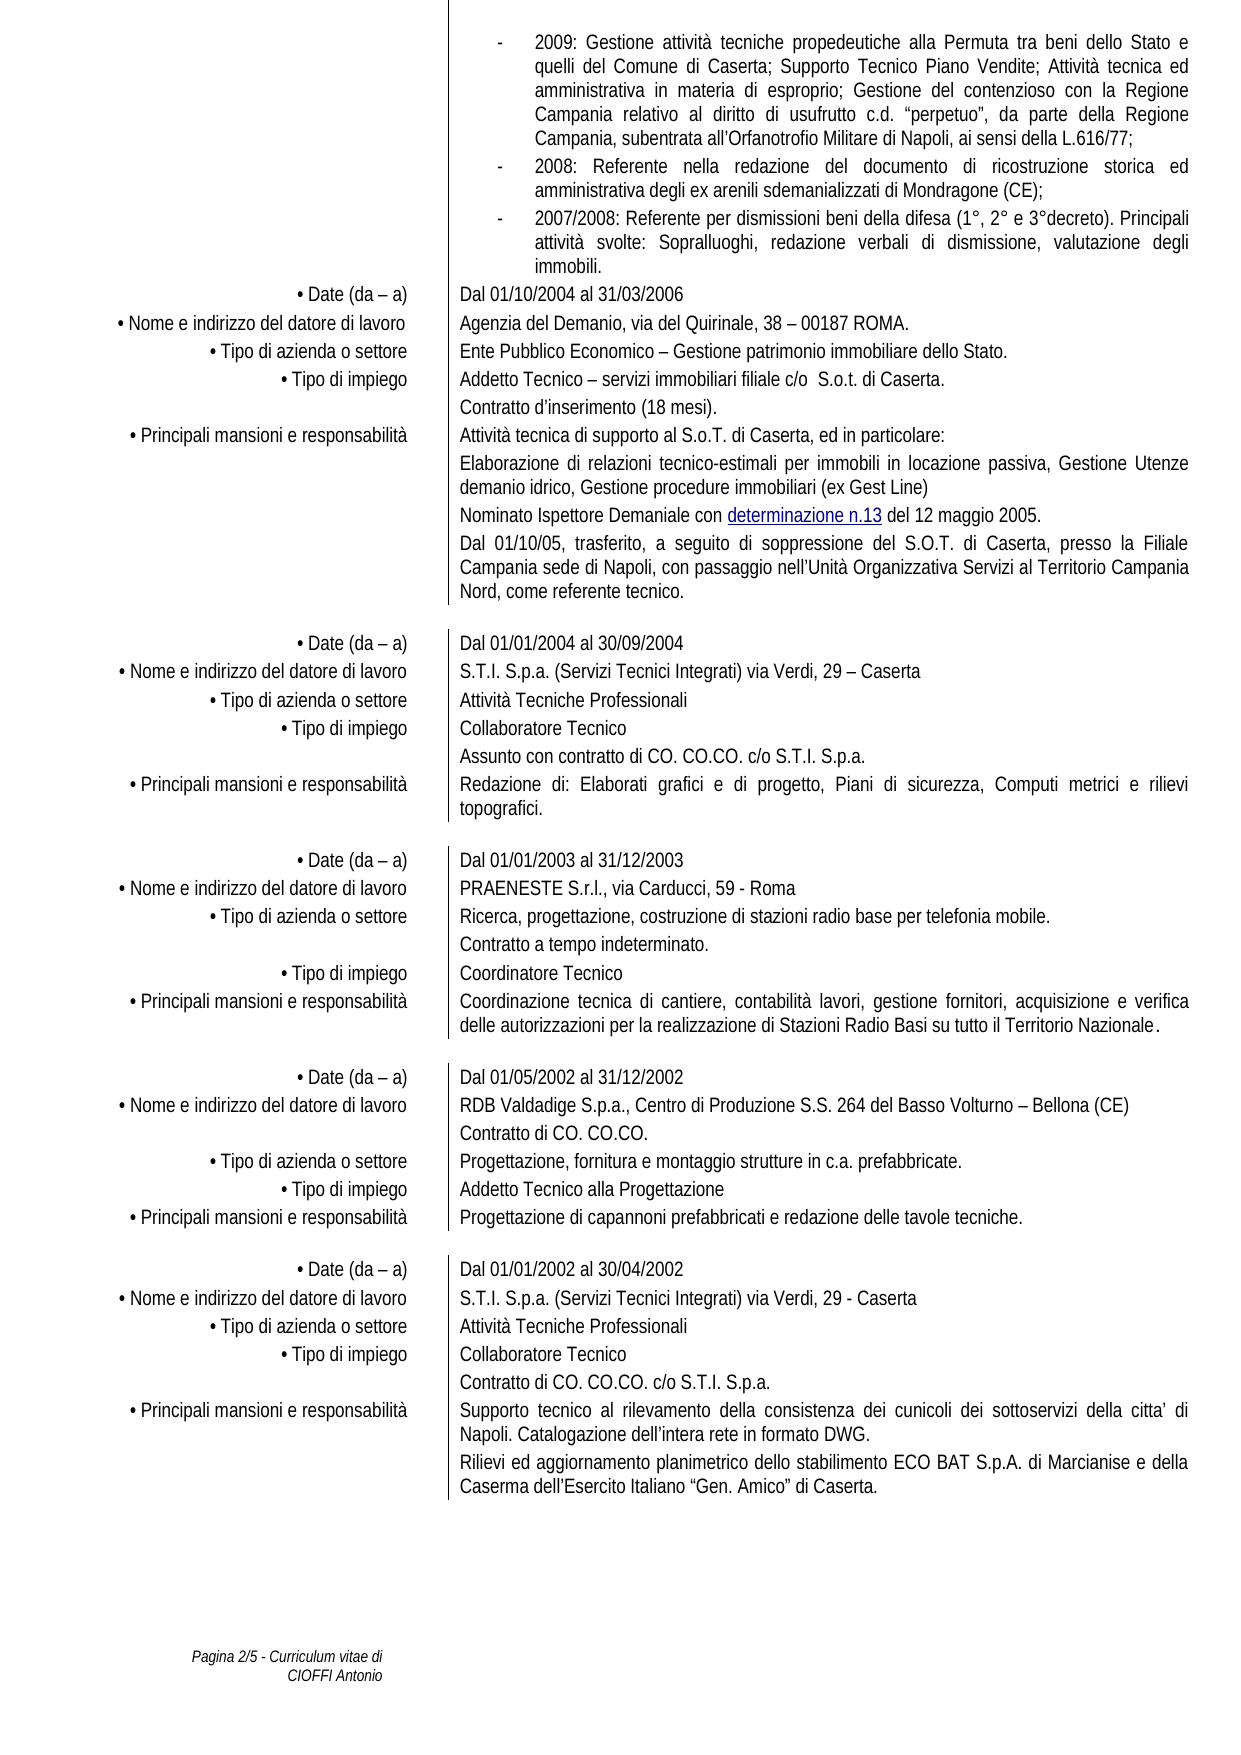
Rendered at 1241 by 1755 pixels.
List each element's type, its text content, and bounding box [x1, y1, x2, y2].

table_cell [419, 280, 448, 308]
table_cell Addetto Tecnico – servizi immobiliari filiale c/o S.o.t. di Caserta. Contratto d’inserimento (18 mesi). [449, 365, 1201, 421]
table_cell • Tipo di azienda o settore [89, 1147, 419, 1175]
table_header [419, 846, 448, 874]
table_cell Progettazione di capannoni prefabbricati e redazione delle tavole tecniche. [449, 1203, 1201, 1231]
table_cell [419, 1340, 448, 1396]
table_cell • Tipo di impiego [89, 958, 419, 986]
table_cell Attività Tecniche Professionali [449, 685, 1201, 713]
table_cell PRAENESTE S.r.l., via Carducci, 59 - Roma [449, 874, 1201, 902]
table_cell Collaboratore Tecnico Assunto con contratto di CO. CO.CO. c/o S.T.I. S.p.a. [449, 714, 1201, 770]
table_cell Coordinatore Tecnico [449, 958, 1201, 986]
table_cell • Tipo di azienda o settore [89, 902, 419, 958]
table_cell • Principali mansioni e responsabilità [89, 986, 419, 1039]
table_cell [89, 0, 419, 280]
table_cell Ente Pubblico Economico – Gestione patrimonio immobiliare dello Stato. [449, 336, 1201, 364]
table_cell • Tipo di azienda o settore [89, 336, 419, 364]
table_cell • Principali mansioni e responsabilità [89, 1203, 419, 1231]
table_cell [419, 0, 448, 280]
table_cell • Tipo di impiego [89, 714, 419, 770]
table_cell [419, 1091, 448, 1147]
table_header Dal 01/01/2002 al 30/04/2002 [449, 1255, 1201, 1283]
table_cell [419, 365, 448, 421]
table_cell • Principali mansioni e responsabilità [89, 770, 419, 822]
table_header [419, 629, 448, 657]
table_header Dal 01/01/2003 al 31/12/2003 [449, 846, 1201, 874]
table_cell Ricerca, progettazione, costruzione di stazioni radio base per telefonia mobile. Contratto a tempo indeterminato. [449, 902, 1201, 958]
table_cell 2009: Gestione attività tecniche propedeutiche alla Permuta tra beni dello Stato e quelli del Comune di Caserta; Supporto Tecnico Piano Vendite; Attività tecnica ed amministrativa in materia di esproprio; Gestione del contenzioso con la Regione Campania relativo al diritto di usufrutto c.d. “perpetuo”, da parte della Regione Campania, subentrata all’Orfanotrofio Militare di Napoli, ai sensi della L.616/77; 2008: Referente nella redazione del documento di ricostruzione storica ed amministrativa degli ex arenili sdemanializzati di Mondragone (CE); 2007/2008: Referente per dismissioni beni della difesa (1°, 2° e 3°decreto). Principali attività svolte: Sopralluoghi, redazione verbali di dismissione, valutazione degli immobili. [449, 0, 1201, 280]
table_cell [419, 958, 448, 986]
table_cell [419, 874, 448, 902]
table_cell S.T.I. S.p.a. (Servizi Tecnici Integrati) via Verdi, 29 – Caserta [449, 657, 1201, 685]
table_cell • Tipo di impiego [89, 365, 419, 421]
table_cell • Principali mansioni e responsabilità [89, 421, 419, 501]
table_cell • Principali mansioni e responsabilità [89, 1396, 419, 1500]
table_cell [419, 714, 448, 770]
table_cell [419, 421, 448, 501]
table_cell • Nome e indirizzo del datore di lavoro [89, 1284, 419, 1312]
table_cell • Tipo di azienda o settore [89, 1312, 419, 1340]
table_cell [419, 501, 448, 605]
table_cell • Tipo di impiego [89, 1175, 419, 1203]
table_cell • Tipo di impiego [89, 1340, 419, 1396]
table_header [419, 1063, 448, 1091]
table_cell [419, 336, 448, 364]
table_cell Redazione di: Elaborati grafici e di progetto, Piani di sicurezza, Computi metrici e rilievi topografici. [449, 770, 1201, 822]
table_header Dal 01/01/2004 al 30/09/2004 [449, 629, 1201, 657]
table_header • Date (da – a) [89, 846, 419, 874]
table_cell [419, 1203, 448, 1231]
table_cell [419, 1147, 448, 1175]
table_cell • Nome e indirizzo del datore di lavoro [89, 308, 419, 336]
table_cell Collaboratore Tecnico Contratto di CO. CO.CO. c/o S.T.I. S.p.a. [449, 1340, 1201, 1396]
table_cell Attività Tecniche Professionali [449, 1312, 1201, 1340]
table_cell [419, 685, 448, 713]
table_cell Agenzia del Demanio, via del Quirinale, 38 – 00187 ROMA. [449, 308, 1201, 336]
table_header • Date (da – a) [89, 1063, 419, 1091]
table_header [419, 1255, 448, 1283]
table_cell Dal 01/10/2004 al 31/03/2006 [449, 280, 1201, 308]
table_cell [419, 1284, 448, 1312]
table_cell [419, 1175, 448, 1203]
table_header Dal 01/05/2002 al 31/12/2002 [449, 1063, 1201, 1091]
table_cell [419, 1312, 448, 1340]
table_cell [89, 501, 419, 605]
table_header • Date (da – a) [89, 1255, 419, 1283]
table_cell S.T.I. S.p.a. (Servizi Tecnici Integrati) via Verdi, 29 - Caserta [449, 1284, 1201, 1312]
table_cell • Nome e indirizzo del datore di lavoro [89, 1091, 419, 1147]
table_cell Supporto tecnico al rilevamento della consistenza dei cunicoli dei sottoservizi della citta’ di Napoli. Catalogazione dell’intera rete in formato DWG. Rilievi ed aggiornamento planimetrico dello stabilimento ECO BAT S.p.A. di Marcianise e della Caserma dell’Esercito Italiano “Gen. Amico” di Caserta. [449, 1396, 1201, 1500]
table_cell Progettazione, fornitura e montaggio strutture in c.a. prefabbricate. [449, 1147, 1201, 1175]
table_cell [419, 902, 448, 958]
table_cell [419, 986, 448, 1039]
table_cell • Nome e indirizzo del datore di lavoro [89, 657, 419, 685]
table_cell [419, 308, 448, 336]
table_cell • Nome e indirizzo del datore di lavoro [89, 874, 419, 902]
table_cell Attività tecnica di supporto al S.o.T. di Caserta, ed in particolare: Elaborazione di relazioni tecnico-estimali per immobili in locazione passiva, Gestione Utenze demanio idrico, Gestione procedure immobiliari (ex Gest Line) [449, 421, 1201, 501]
table_cell RDB Valdadige S.p.a., Centro di Produzione S.S. 264 del Basso Volturno – Bellona (CE) Contratto di CO. CO.CO. [449, 1091, 1201, 1147]
table_cell Nominato Ispettore Demaniale con determinazione n.13 del 12 maggio 2005. Dal 01/10/05, trasferito, a seguito di soppressione del S.O.T. di Caserta, presso la Filiale Campania sede di Napoli, con passaggio nell’Unità Organizzativa Servizi al Territorio Campania Nord, come referente tecnico. [449, 501, 1201, 605]
table_cell • Date (da – a) [89, 280, 419, 308]
table_cell [419, 1396, 448, 1500]
table_cell Addetto Tecnico alla Progettazione [449, 1175, 1201, 1203]
table_cell • Tipo di azienda o settore [89, 685, 419, 713]
table_cell [419, 657, 448, 685]
table_header • Date (da – a) [89, 629, 419, 657]
table_cell [419, 770, 448, 822]
table_cell Coordinazione tecnica di cantiere, contabilità lavori, gestione fornitori, acquisizione e verifica delle autorizzazioni per la realizzazione di Stazioni Radio Basi su tutto il Territorio Nazionale. [449, 986, 1201, 1039]
